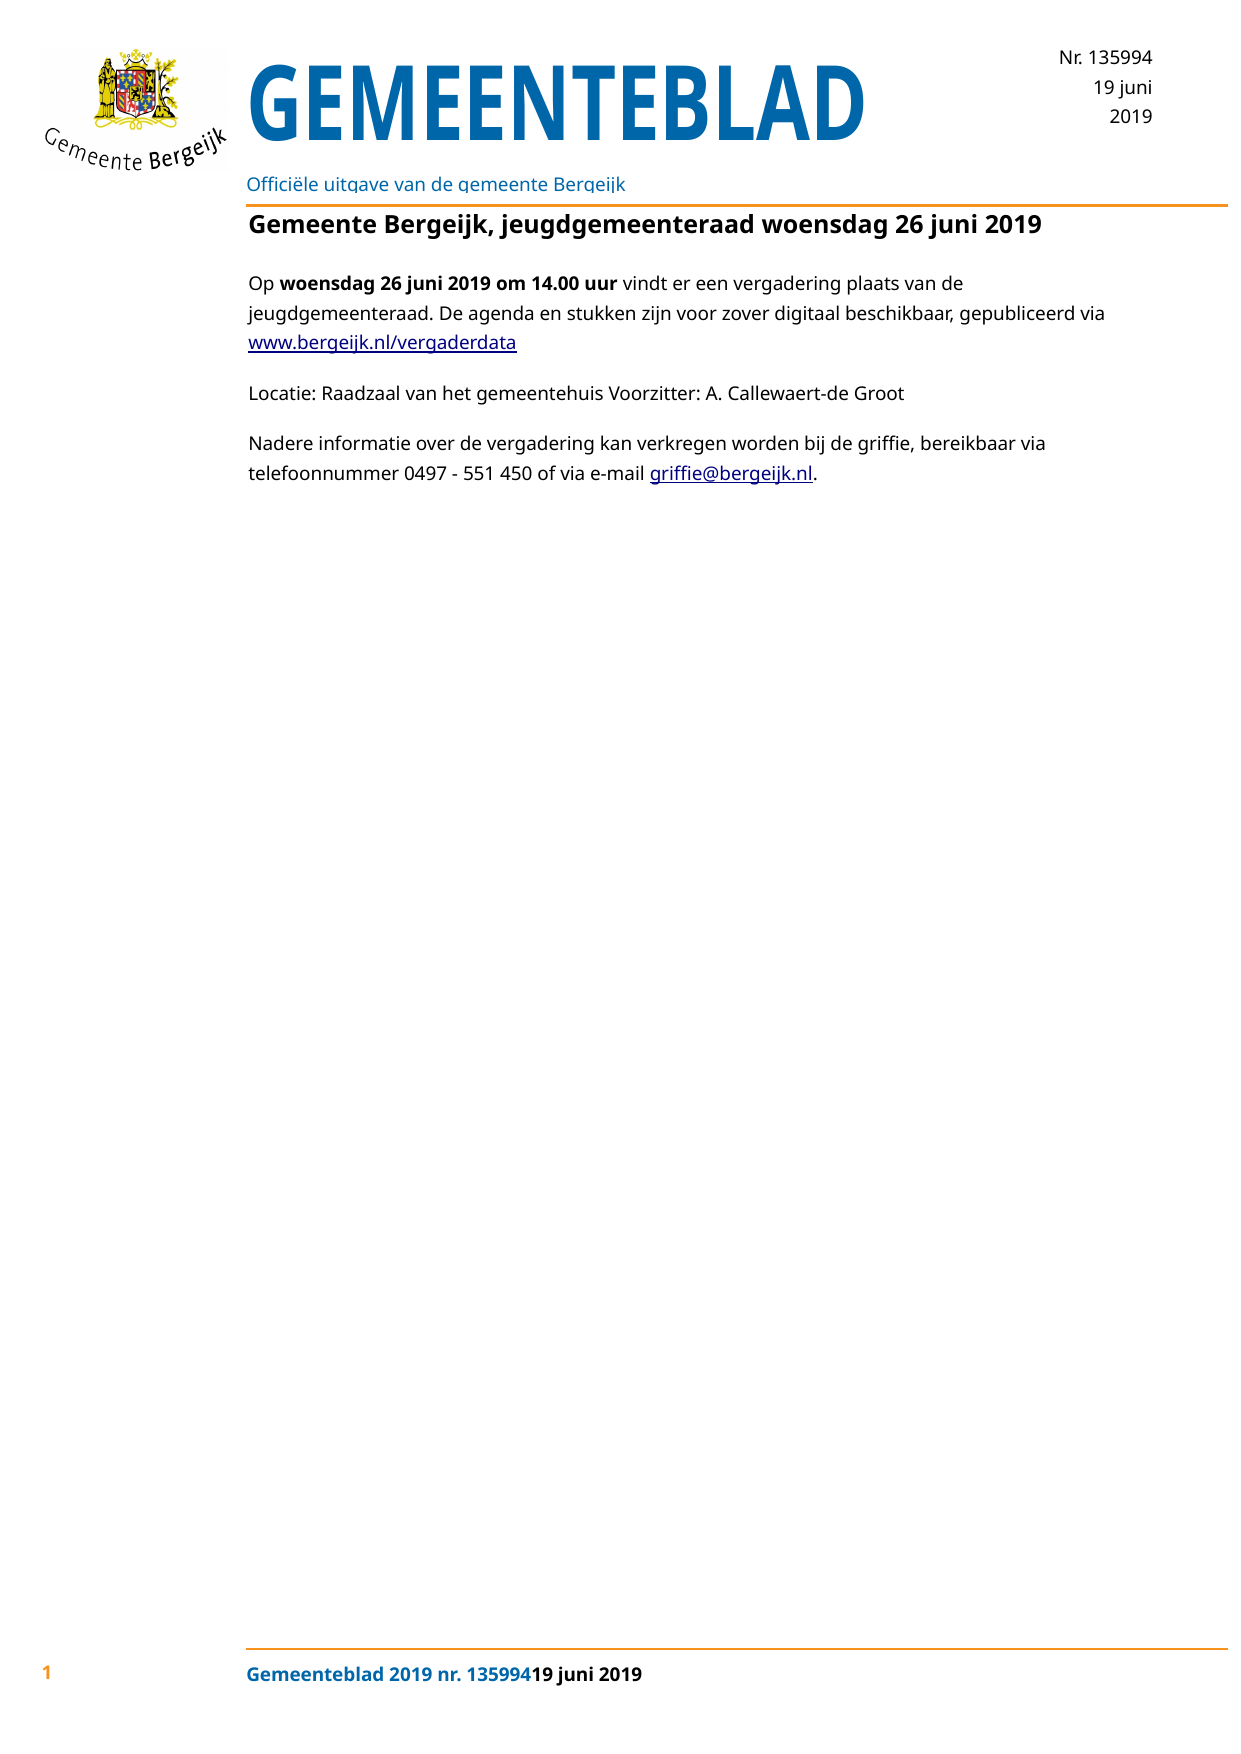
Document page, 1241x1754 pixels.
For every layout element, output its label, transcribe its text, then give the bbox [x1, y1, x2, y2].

text Locatie: Raadzaal van het gemeentehuis Voorzitter: A. Callewaert-de Groot [248, 380, 1152, 406]
text Op woensdag 26 juni 2019 om 14.00 uur vindt er een vergadering plaats van de jeugdgemeenteraad. De agenda en stukken zijn voor zover digitaal beschikbaar, gepubliceerd via www.bergeijk.nl/vergaderdata [248, 270, 1152, 355]
picture [41, 47, 231, 172]
text Gemeente Bergeijk, jeugdgemeenteraad woensdag 26 juni 2019 [248, 207, 1152, 241]
text Nadere informatie over de vergadering kan verkregen worden bij de griffie, bereikbaar via telefoonnummer 0497 - 551 450 of via e-mail griffie@bergeijk.nl. [248, 430, 1152, 486]
